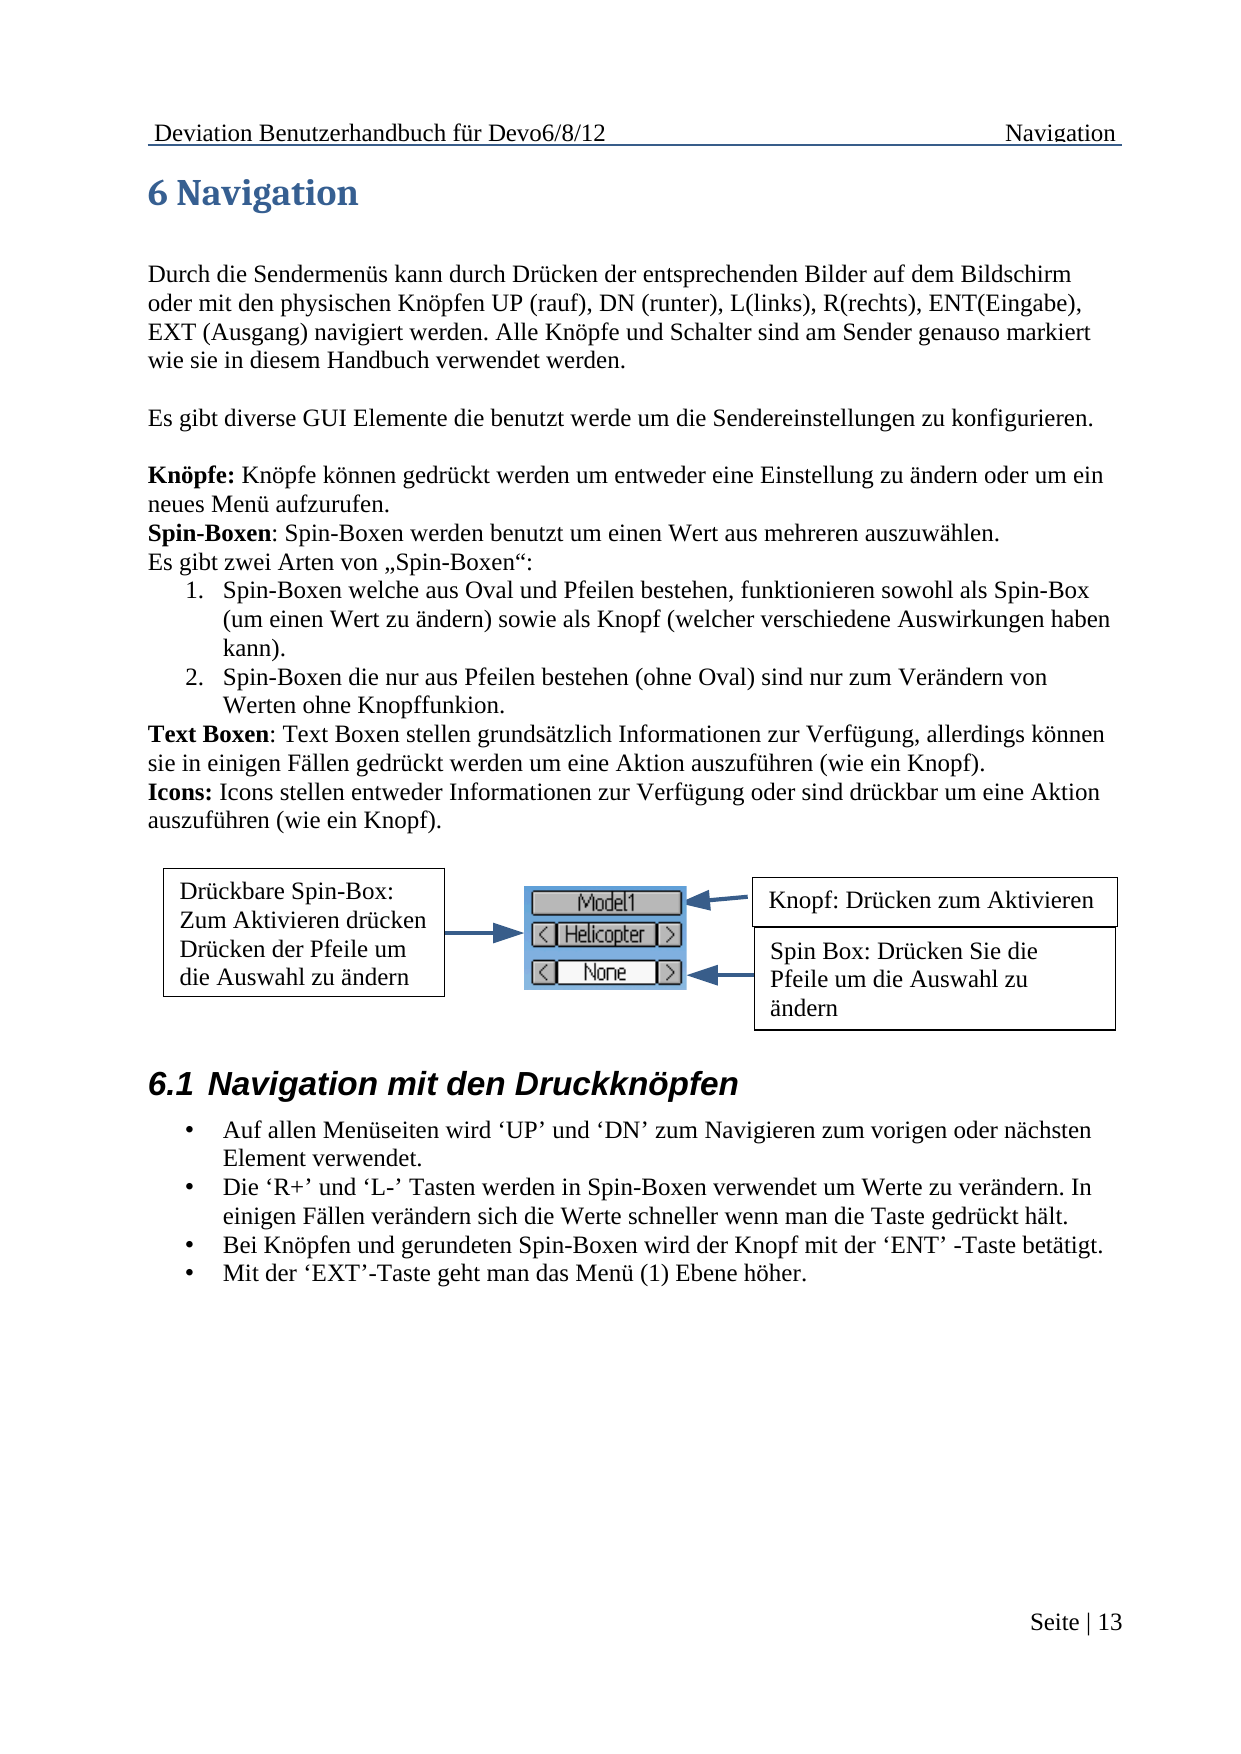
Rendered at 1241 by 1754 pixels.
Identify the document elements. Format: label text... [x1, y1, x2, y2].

text Es gibt zwei Arten von „Spin-Boxen“: [148, 547, 1122, 576]
text Drückbare Spin-Box: [179, 876, 429, 905]
list Die ‘R+’ und ‘L-’ Tasten werden in Spin-Boxen verwendet um Werte zu verändern. In einigen Fällen verändern sich die Werte schneller wenn man die Taste gedrückt hält. [185, 1172, 1122, 1230]
subtitle Navigation [148, 171, 1122, 214]
text Zum Aktivieren drücken [179, 905, 429, 934]
text Es gibt diverse GUI Elemente die benutzt werde um die Sendereinstellungen zu konfigurieren. [148, 403, 1122, 432]
text Text Boxen: Text Boxen stellen grundsätzlich Informationen zur Verfügung, allerdings können sie in einigen Fällen gedrückt werden um eine Aktion auszuführen (wie ein Knopf). [148, 719, 1122, 777]
list Bei Knöpfen und gerundeten Spin-Boxen wird der Knopf mit der ‘ENT’ -Taste betätigt. [185, 1230, 1122, 1258]
text Spin Box: Drücken Sie die Pfeile um die Auswahl zu ändern [770, 936, 1100, 1022]
list Spin-Boxen die nur aus Pfeilen bestehen (ohne Oval) sind nur zum Verändern von Werten ohne Knopffunkion. [185, 662, 1122, 719]
text Icons: Icons stellen entweder Informationen zur Verfügung oder sind drückbar um eine Aktion auszuführen (wie ein Knopf). [148, 777, 1122, 834]
list Mit der ‘EXT’-Taste geht man das Menü (1) Ebene höher. [185, 1258, 1122, 1287]
text Knöpfe: Knöpfe können gedrückt werden um entweder eine Einstellung zu ändern oder um ein neues Menü aufzurufen. [148, 461, 1122, 518]
text Knopf: Drücken zum Aktivieren [768, 886, 1102, 914]
text Spin-Boxen: Spin-Boxen werden benutzt um einen Wert aus mehreren auszuwählen. [148, 518, 1122, 547]
list Spin-Boxen welche aus Oval und Pfeilen bestehen, funktionieren sowohl als Spin-Box (um einen Wert zu ändern) sowie als Knopf (welcher verschiedene Auswirkungen haben kann). [185, 576, 1122, 662]
subtitle Navigation mit den Druckknöpfen [148, 1064, 1122, 1103]
picture [524, 886, 687, 990]
list Auf allen Menüseiten wird ‘UP’ und ‘DN’ zum Navigieren zum vorigen oder nächsten Element verwendet. [185, 1115, 1122, 1172]
text Drücken der Pfeile um die Auswahl zu ändern [179, 934, 429, 988]
text Durch die Sendermenüs kann durch Drücken der entsprechenden Bilder auf dem Bildschirm oder mit den physischen Knöpfen UP (rauf), DN (runter), L(links), R(rechts), ENT(Eingabe), EXT (Ausgang) navigiert werden. Alle Knöpfe und Schalter sind am Sender genauso markiert wie sie in diesem Handbuch verwendet werden. [148, 259, 1122, 374]
